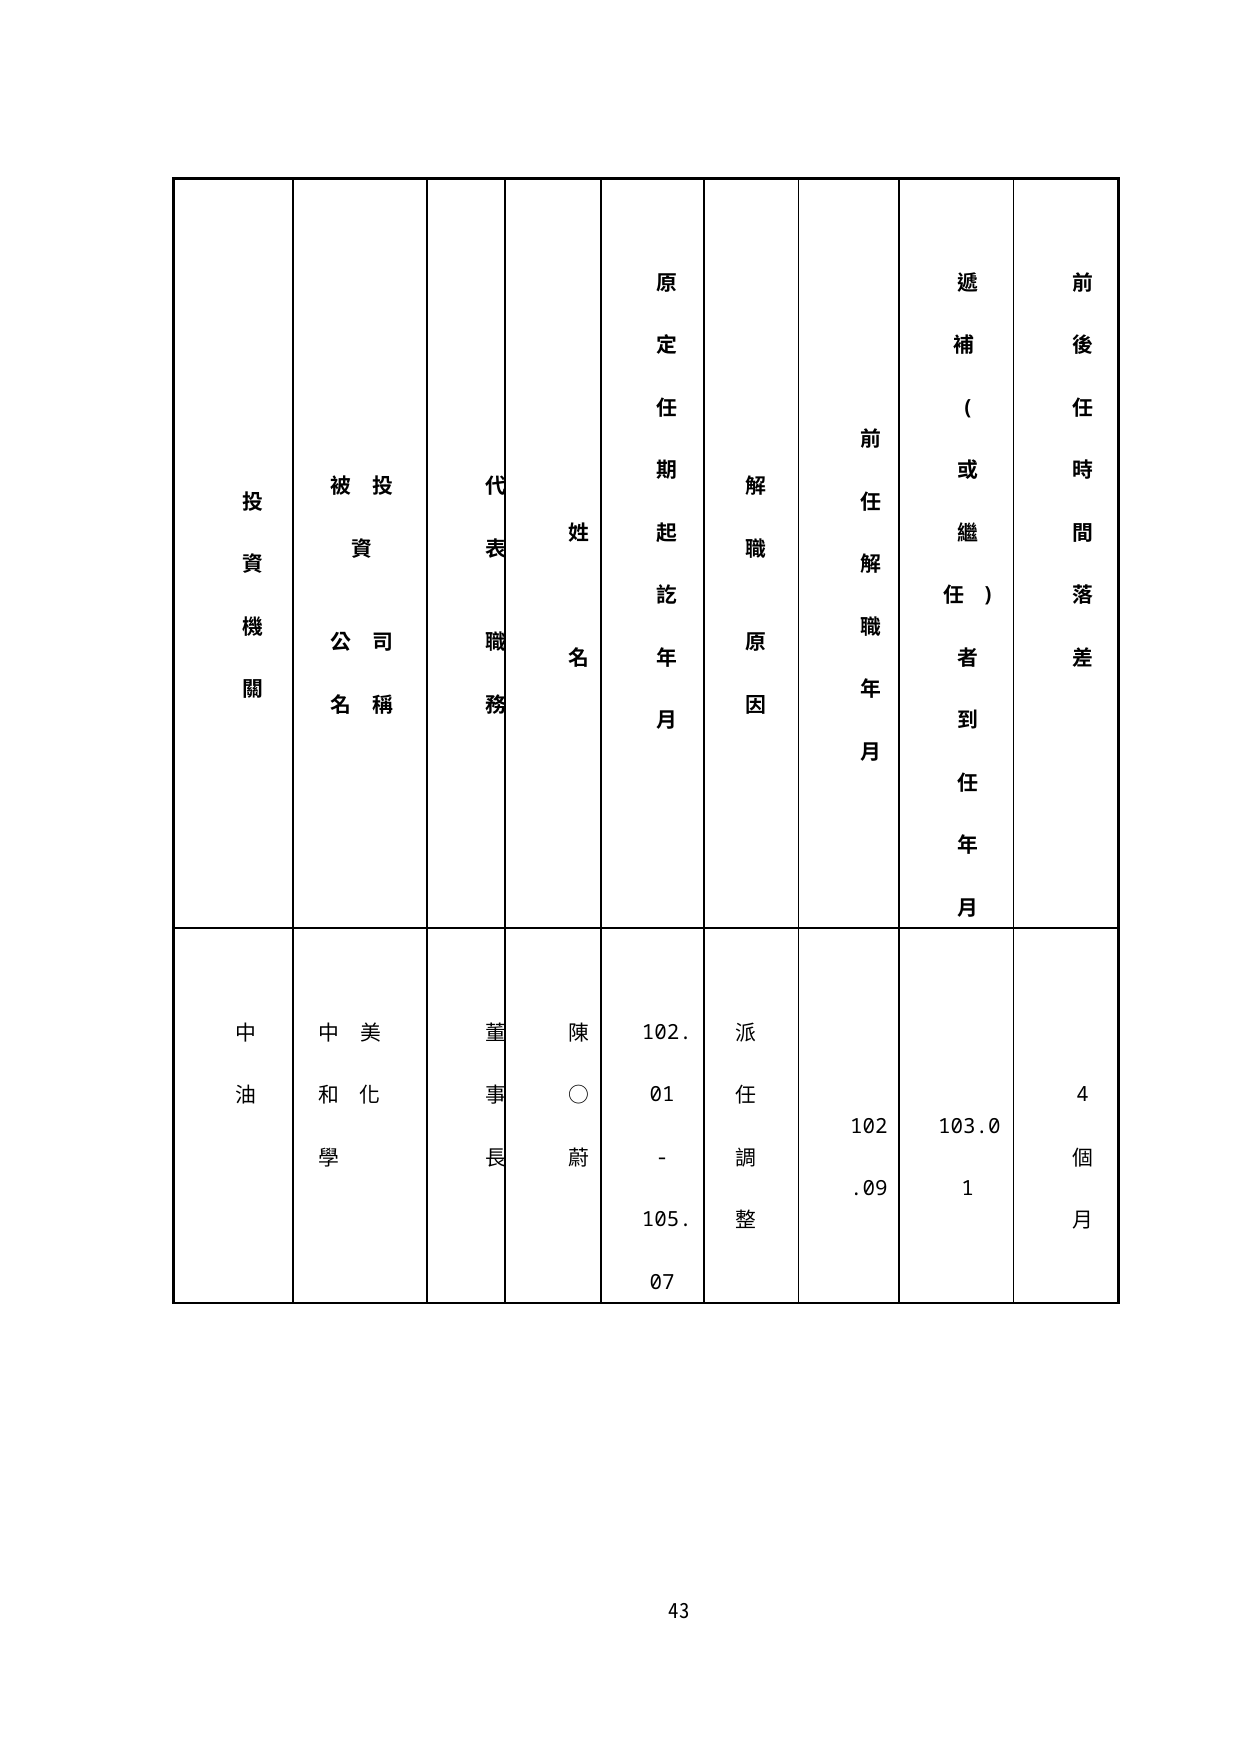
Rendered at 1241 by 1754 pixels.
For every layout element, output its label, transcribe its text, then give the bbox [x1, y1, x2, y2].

table_cell 中美和化學 [294, 929, 426, 1302]
table_header 原定任期起訖年月 [602, 180, 703, 927]
table_cell 102.09 [799, 929, 898, 1302]
table_cell 103.01 [900, 929, 1013, 1302]
table_cell 4個月 [1014, 929, 1117, 1302]
table_cell 102.01 -105.07 [602, 929, 703, 1302]
table_header 遞補(或繼任)者到任年月 [900, 180, 1013, 927]
table_header 姓 名 [506, 180, 600, 927]
table_header 前任解職年月 [799, 180, 898, 927]
table_header 代表 職務 [428, 180, 504, 927]
table_cell 中油 [175, 929, 292, 1302]
table_header 被投資 公司名稱 [294, 180, 426, 927]
table_cell 派任調整 [705, 929, 798, 1302]
table_header 前後任時間落差 [1014, 180, 1117, 927]
table_header 解職 原因 [705, 180, 798, 927]
table_cell 陳○蔚 [506, 929, 600, 1302]
table_cell 董事長 [428, 929, 504, 1302]
table_header 投資機關 [175, 180, 292, 927]
